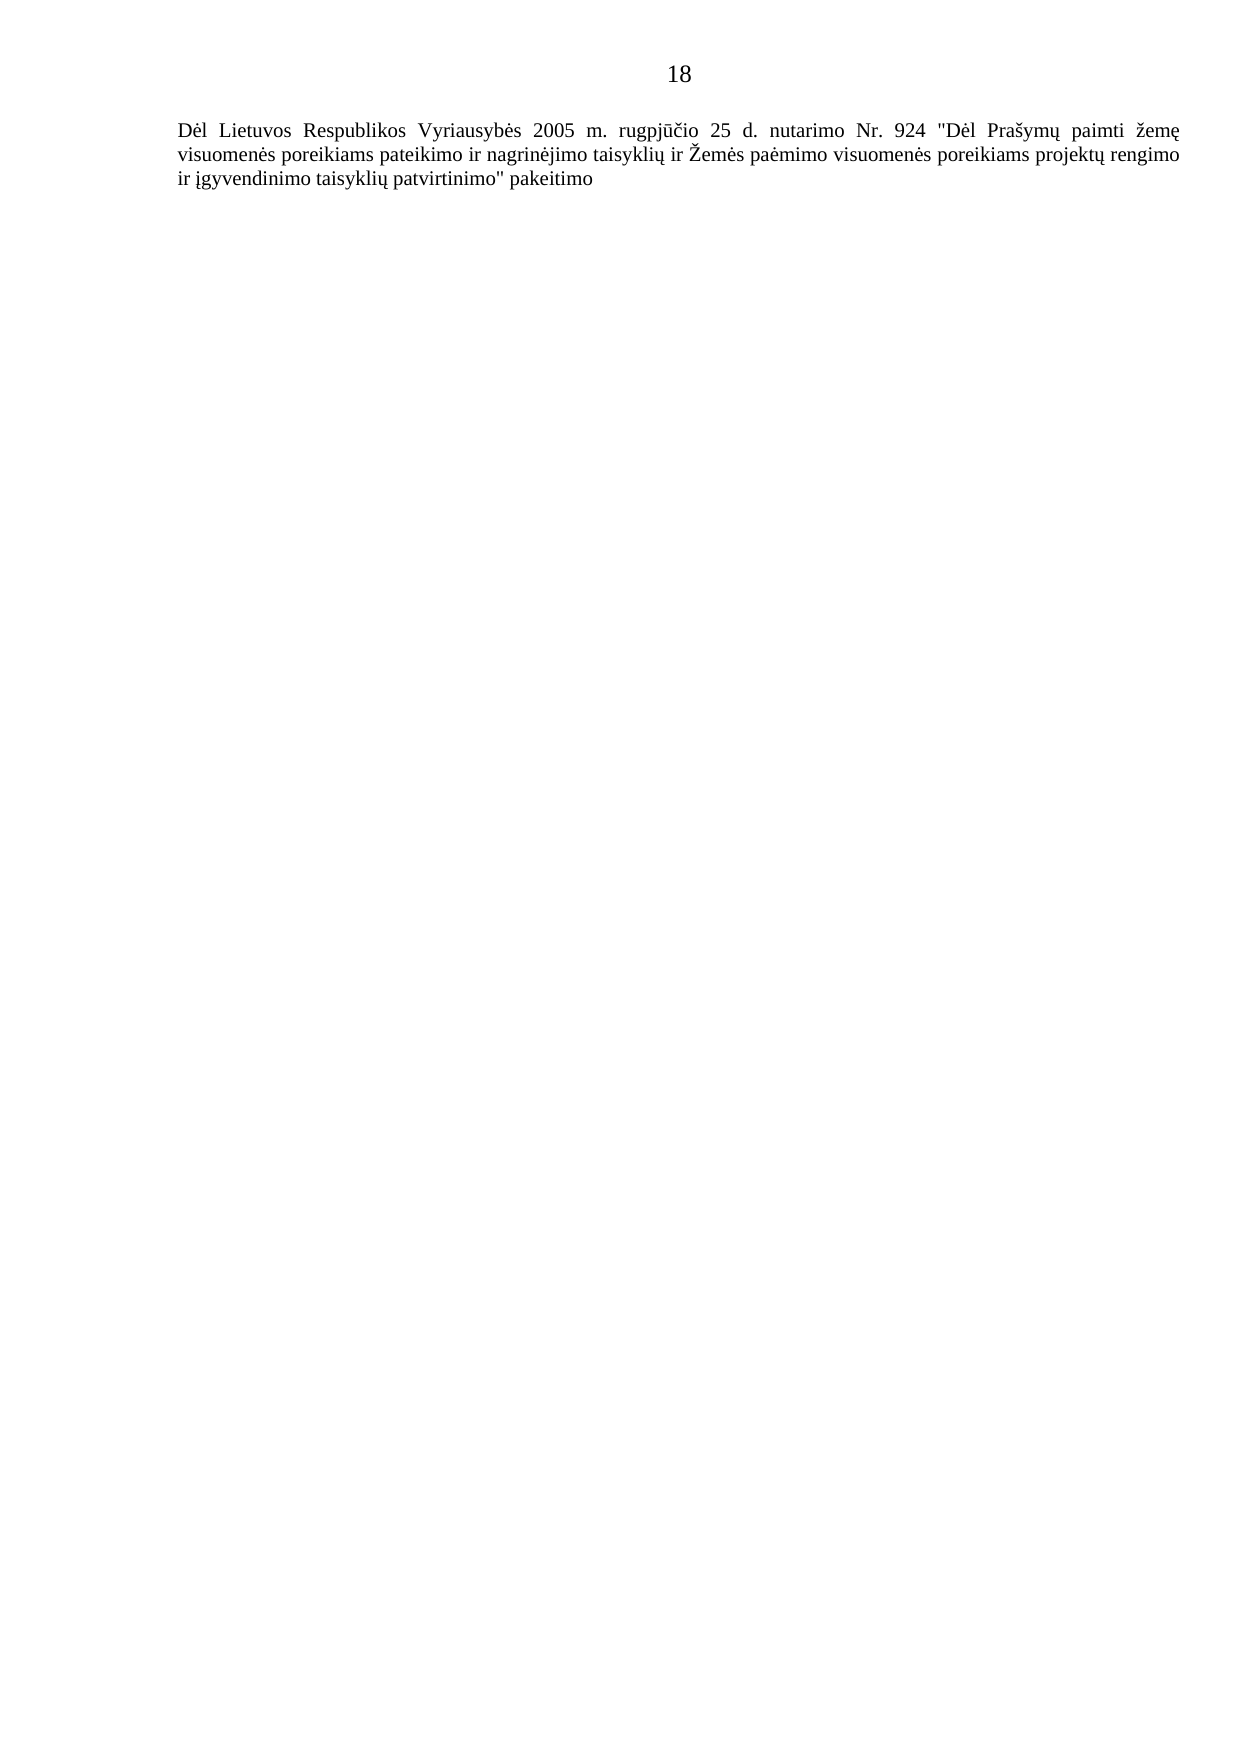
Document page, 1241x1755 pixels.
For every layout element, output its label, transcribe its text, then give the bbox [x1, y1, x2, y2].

text Dėl Lietuvos Respublikos Vyriausybės 2005 m. rugpjūčio 25 d. nutarimo Nr. 924 "Dėl Prašymų paimti žemę visuomenės poreikiams pateikimo ir nagrinėjimo taisyklių ir Žemės paėmimo visuomenės poreikiams projektų rengimo ir įgyvendinimo taisyklių patvirtinimo" pakeitimo [177, 118, 1181, 190]
